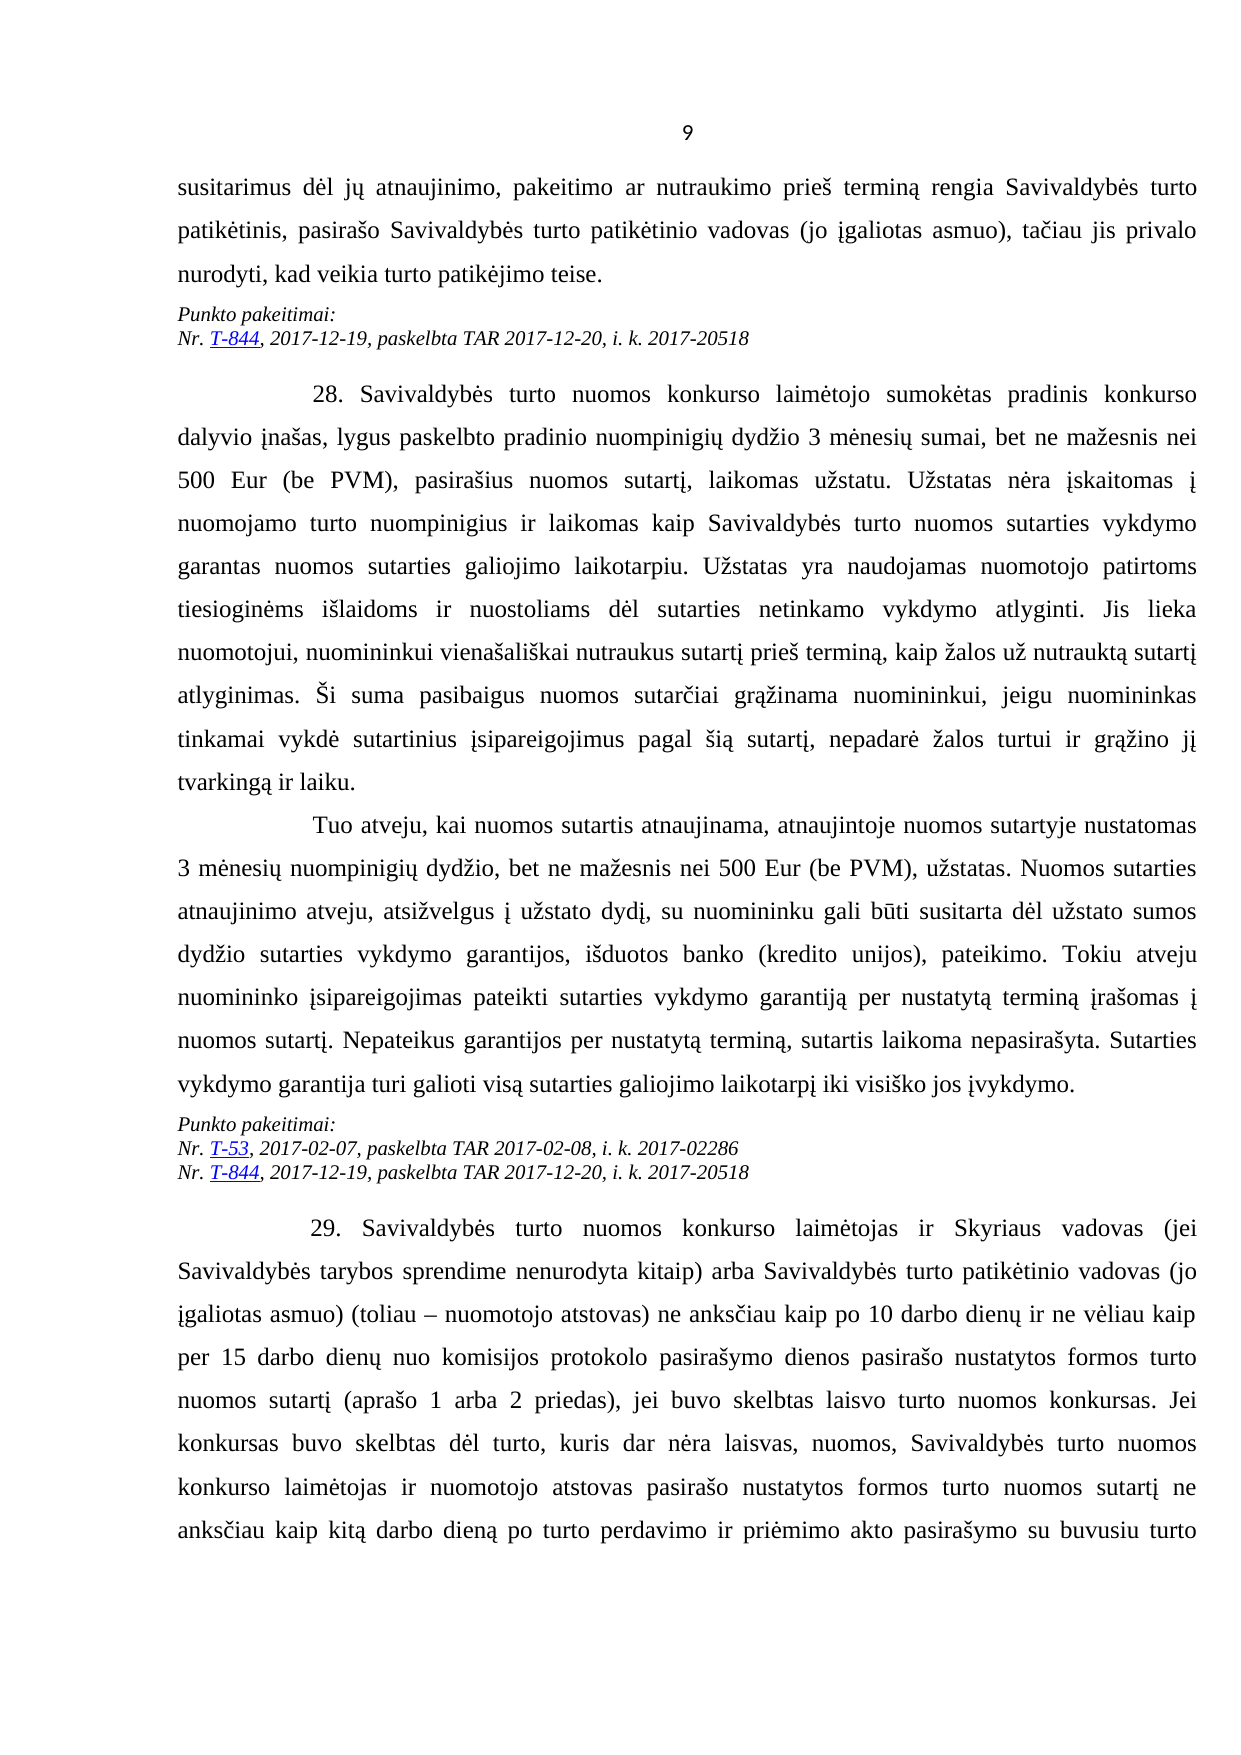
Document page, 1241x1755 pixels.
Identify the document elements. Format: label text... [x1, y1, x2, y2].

text 28. Savivaldybės turto nuomos konkurso laimėtojo sumokėtas pradinis konkurso dalyvio įnašas, lygus paskelbto pradinio nuompinigių dydžio 3 mėnesių sumai, bet ne mažesnis nei 500 Eur (be PVM), pasirašius nuomos sutartį, laikomas užstatu. Užstatas nėra įskaitomas į nuomojamo turto nuompinigius ir laikomas kaip Savivaldybės turto nuomos sutarties vykdymo garantas nuomos sutarties galiojimo laikotarpiu. Užstatas yra naudojamas nuomotojo patirtoms tiesioginėms išlaidoms ir nuostoliams dėl sutarties netinkamo vykdymo atlyginti. Jis lieka nuomotojui, nuomininkui vienašališkai nutraukus sutartį prieš terminą, kaip žalos už nutrauktą sutartį atlyginimas. Ši suma pasibaigus nuomos sutarčiai grąžinama nuomininkui, jeigu nuomininkas tinkamai vykdė sutartinius įsipareigojimus pagal šią sutartį, nepadarė žalos turtui ir grąžino jį tvarkingą ir laiku. [177, 379, 1198, 796]
text Tuo atveju, kai nuomos sutartis atnaujinama, atnaujintoje nuomos sutartyje nustatomas 3 mėnesių nuompinigių dydžio, bet ne mažesnis nei 500 Eur (be PVM), užstatas. Nuomos sutarties atnaujinimo atveju, atsižvelgus į užstato dydį, su nuomininku gali būti susitarta dėl užstato sumos dydžio sutarties vykdymo garantijos, išduotos banko (kredito unijos), pateikimo. Tokiu atveju nuomininko įsipareigojimas pateikti sutarties vykdymo garantiją per nustatytą terminą įrašomas į nuomos sutartį. Nepateikus garantijos per nustatytą terminą, sutartis laikoma nepasirašyta. Sutarties vykdymo garantija turi galioti visą sutarties galiojimo laikotarpį iki visiško jos įvykdymo. [177, 810, 1198, 1097]
text Nr. T-53, 2017-02-07, paskelbta TAR 2017-02-08, i. k. 2017-02286 [177, 1136, 1198, 1160]
text Nr. T-844, 2017-12-19, paskelbta TAR 2017-12-20, i. k. 2017-20518 [177, 326, 1198, 350]
text susitarimus dėl jų atnaujinimo, pakeitimo ar nutraukimo prieš terminą rengia Savivaldybės turto patikėtinis, pasirašo Savivaldybės turto patikėtinio vadovas (jo įgaliotas asmuo), tačiau jis privalo nurodyti, kad veikia turto patikėjimo teise. [177, 172, 1198, 287]
text Punkto pakeitimai: [177, 302, 1198, 326]
text Punkto pakeitimai: [177, 1112, 1198, 1136]
text 29. Savivaldybės turto nuomos konkurso laimėtojas ir Skyriaus vadovas (jei Savivaldybės tarybos sprendime nenurodyta kitaip) arba Savivaldybės turto patikėtinio vadovas (jo įgaliotas asmuo) (toliau – nuomotojo atstovas) ne anksčiau kaip po 10 darbo dienų ir ne vėliau kaip per 15 darbo dienų nuo komisijos protokolo pasirašymo dienos pasirašo nustatytos formos turto nuomos sutartį (aprašo 1 arba 2 priedas), jei buvo skelbtas laisvo turto nuomos konkursas. Jei konkursas buvo skelbtas dėl turto, kuris dar nėra laisvas, nuomos, Savivaldybės turto nuomos konkurso laimėtojas ir nuomotojo atstovas pasirašo nustatytos formos turto nuomos sutartį ne anksčiau kaip kitą darbo dieną po turto perdavimo ir priėmimo akto pasirašymo su buvusiu turto [177, 1213, 1198, 1543]
text Nr. T-844, 2017-12-19, paskelbta TAR 2017-12-20, i. k. 2017-20518 [177, 1160, 1198, 1184]
